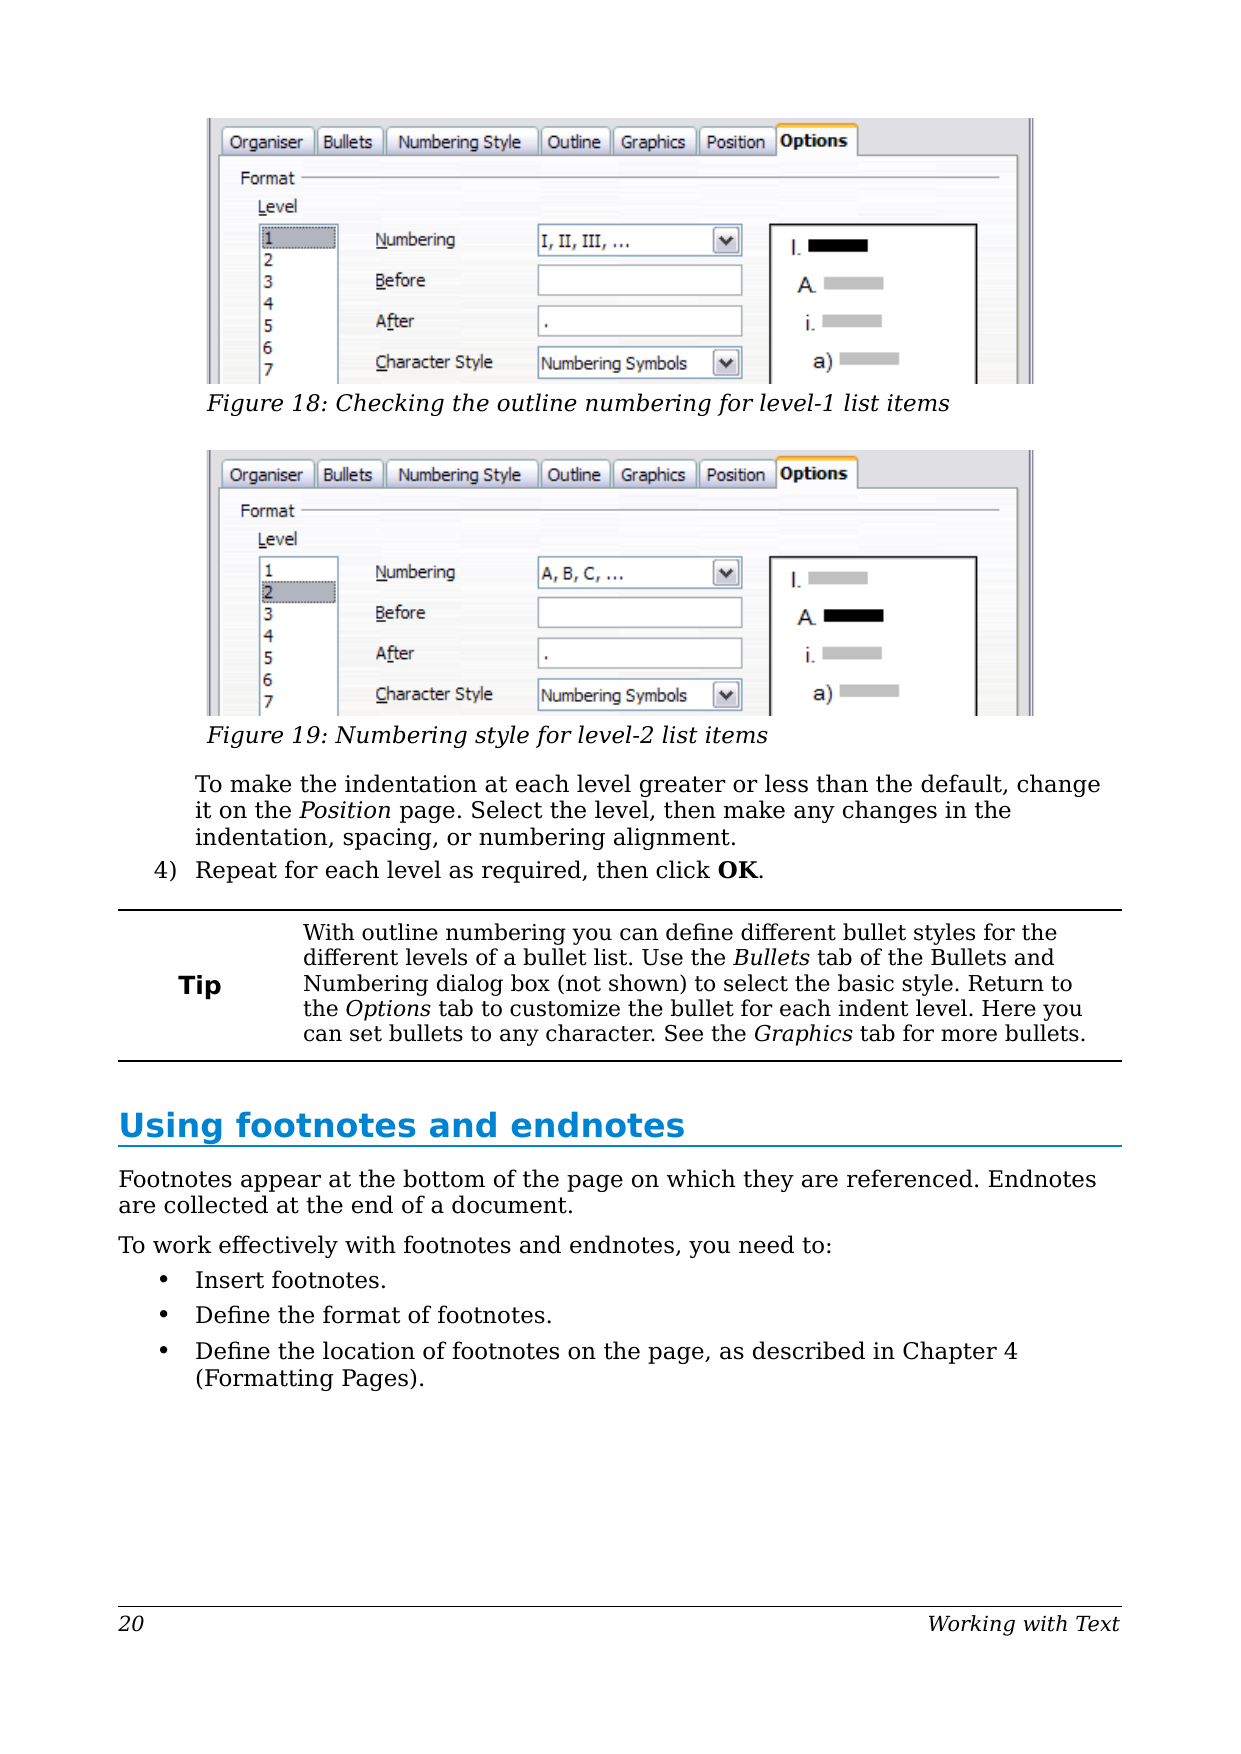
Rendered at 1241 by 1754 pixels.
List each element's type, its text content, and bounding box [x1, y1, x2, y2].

list Insert footnotes. [156, 1265, 1122, 1294]
list Repeat for each level as required, then click OK. [177, 857, 1122, 884]
text Figure 18: Checking the outline numbering for level-1 list items [207, 390, 1033, 416]
text Footnotes appear at the bottom of the page on which they are referenced. Endnotes are collected at the end of a document. [118, 1166, 1122, 1219]
subtitle Using footnotes and endnotes [118, 1106, 1122, 1145]
list To make the indentation at each level greater or less than the default, change it on the Position page. Select the level, then make any changes in the indentation, spacing, or numbering alignment. [195, 771, 1122, 851]
text Figure 19: Numbering style for level-2 list items [207, 722, 1033, 749]
list Define the format of footnotes. [156, 1300, 1122, 1329]
list To work effectively with footnotes and endnotes, you need to: [118, 1232, 1122, 1258]
table_header With outline numbering you can define different bullet styles for the different levels of a bullet list. Use the Bullets tab of the Bullets and Numbering dialog box (not shown) to select the basic style. Return to the Options tab to customize the bullet for each indent level. Here you can set bullets to any character. See the Graphics tab for more bullets. [281, 911, 1122, 1060]
list Define the location of footnotes on the page, as described in Chapter 4 (Formatting Pages). [156, 1336, 1122, 1392]
picture [206, 450, 1034, 716]
table_header Tip [118, 911, 281, 1060]
picture [206, 118, 1034, 384]
